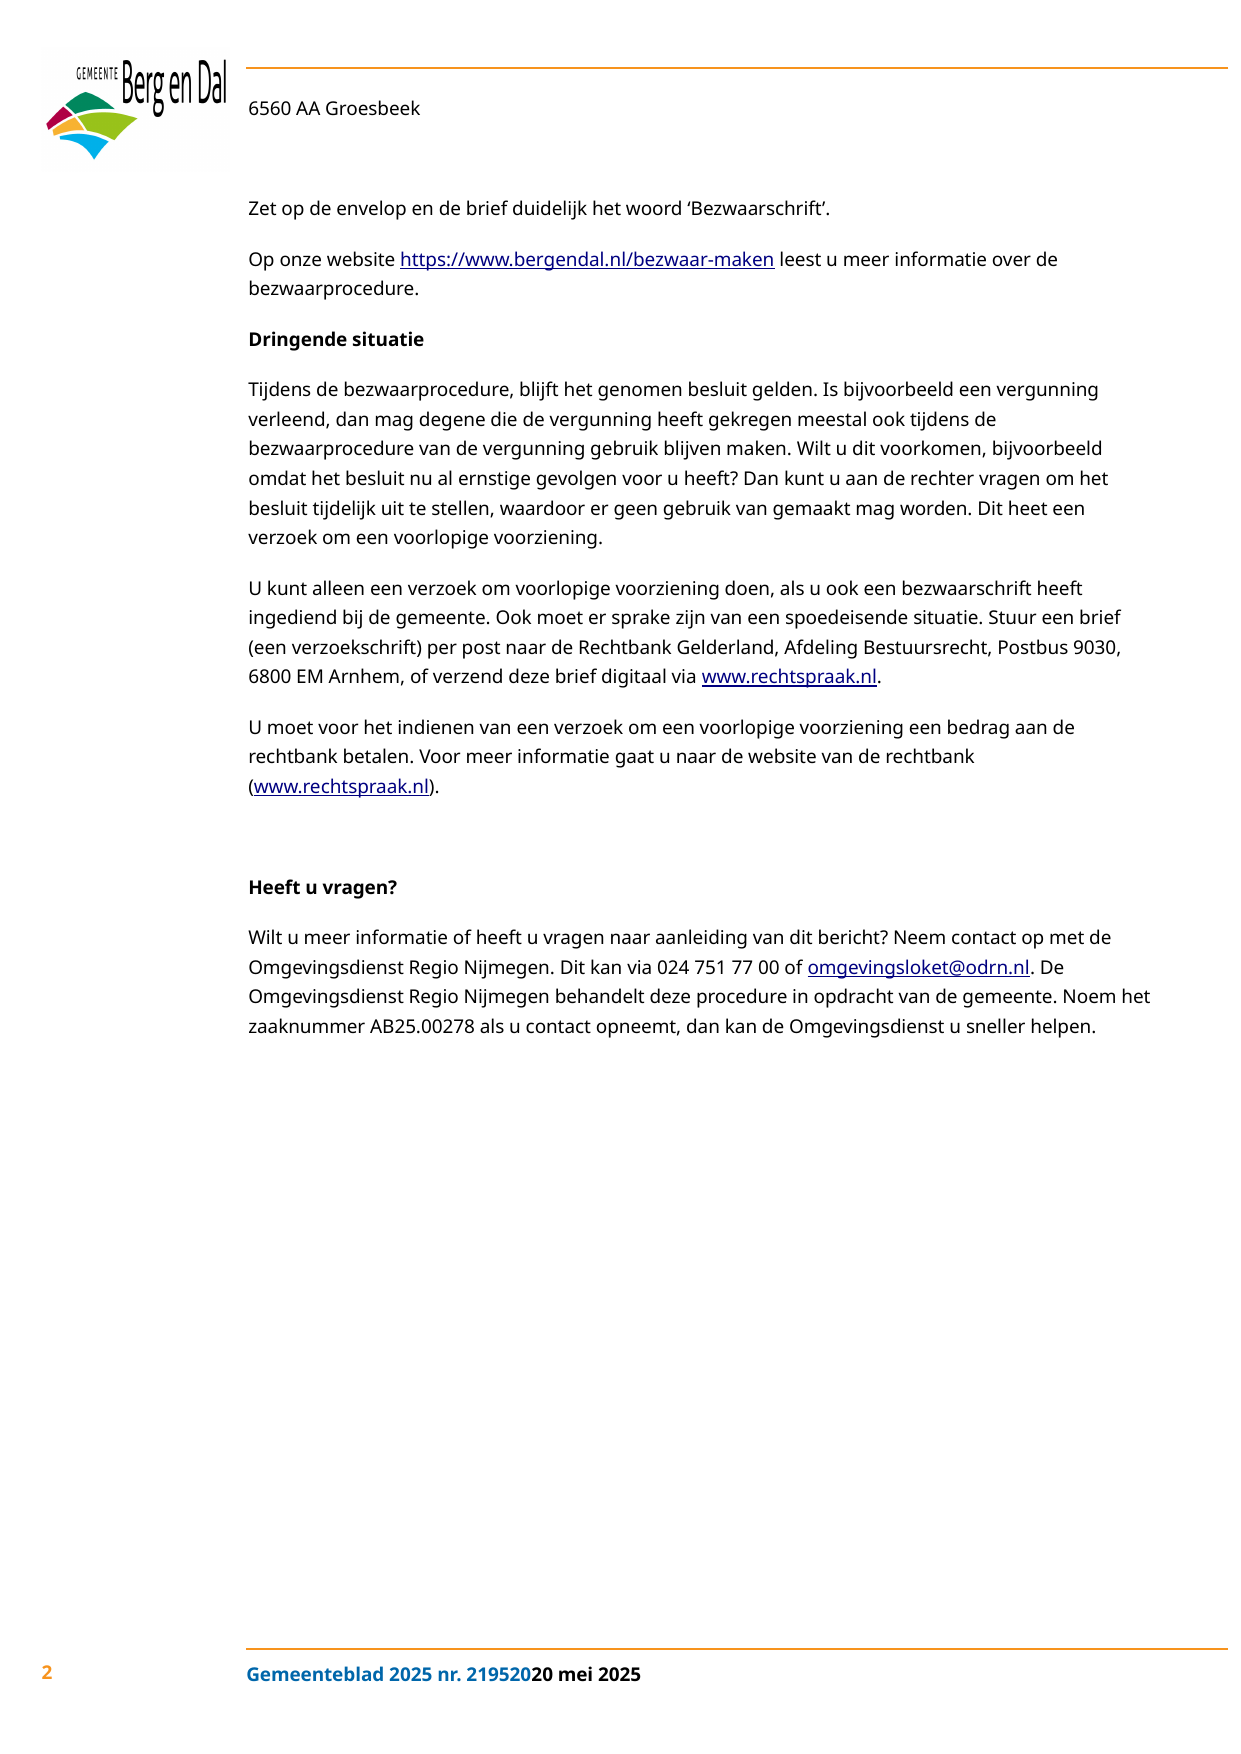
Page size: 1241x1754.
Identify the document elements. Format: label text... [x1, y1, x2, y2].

text Wilt u meer informatie of heeft u vragen naar aanleiding van dit bericht? Neem contact op met de Omgevingsdienst Regio Nijmegen. Dit kan via 024 751 77 00 of omgevingsloket@odrn.nl. De Omgevingsdienst Regio Nijmegen behandelt deze procedure in opdracht van de gemeente. Noem het zaaknummer AB25.00278 als u contact opneemt, dan kan de Omgevingsdienst u sneller helpen. [248, 924, 1152, 1039]
text Dringende situatie [248, 326, 1152, 352]
text Zet op de envelop en de brief duidelijk het woord ‘Bezwaarschrift’. [248, 196, 1152, 221]
text U kunt alleen een verzoek om voorlopige voorziening doen, als u ook een bezwaarschrift heeft ingediend bij de gemeente. Ook moet er sprake zijn van een spoedeisende situatie. Stuur een brief (een verzoekschrift) per post naar de Rechtbank Gelderland, Afdeling Bestuursrecht, Postbus 9030, 6800 EM Arnhem, of verzend deze brief digitaal via www.rechtspraak.nl. [248, 575, 1152, 689]
text Op onze website https://www.bergendal.nl/bezwaar-maken leest u meer informatie over de bezwaarprocedure. [248, 246, 1152, 301]
picture [41, 47, 231, 172]
text U moet voor het indienen van een verzoek om een voorlopige voorziening een bedrag aan de rechtbank betalen. Voor meer informatie gaat u naar de website van de rechtbank (www.rechtspraak.nl). [248, 714, 1152, 799]
text Heeft u vragen? [248, 874, 1152, 900]
text 6560 AA Groesbeek [248, 95, 1152, 121]
text Tijdens de bezwaarprocedure, blijft het genomen besluit gelden. Is bijvoorbeeld een vergunning verleend, dan mag degene die de vergunning heeft gekregen meestal ook tijdens de bezwaarprocedure van de vergunning gebruik blijven maken. Wilt u dit voorkomen, bijvoorbeeld omdat het besluit nu al ernstige gevolgen voor u heeft? Dan kunt u aan de rechter vragen om het besluit tijdelijk uit te stellen, waardoor er geen gebruik van gemaakt mag worden. Dit heet een verzoek om een voorlopige voorziening. [248, 376, 1152, 550]
